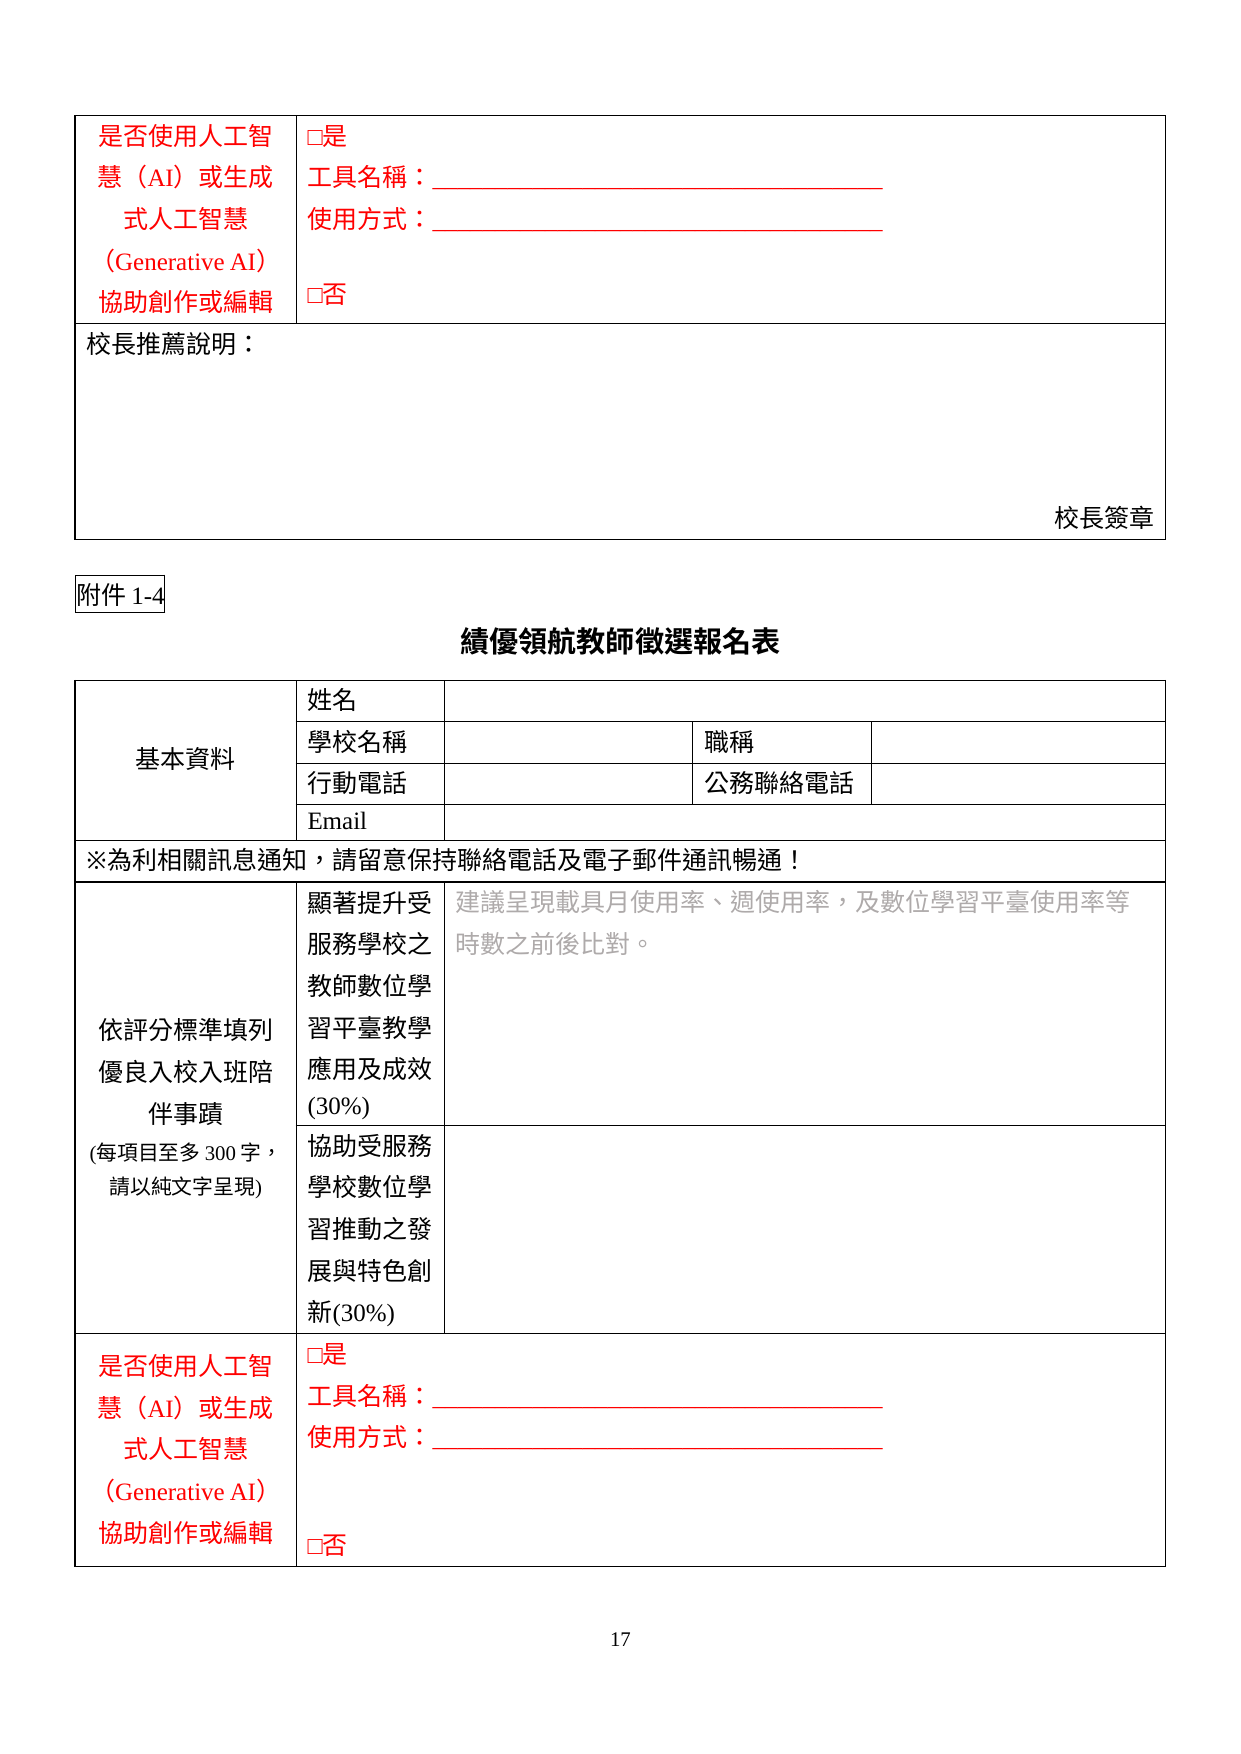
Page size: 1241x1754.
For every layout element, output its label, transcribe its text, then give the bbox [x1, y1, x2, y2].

table_cell 依評分標準填列優良入校入班陪伴事蹟 (每項目至多300字，請以純文字呈現) [76, 883, 296, 1333]
table_header 基本資料 [76, 681, 296, 840]
table_cell 建議呈現載具月使用率、週使用率，及數位學習平臺使用率等時數之前後比對。 [445, 883, 1165, 1125]
table_cell [445, 722, 692, 763]
table_cell 校長推薦說明： 校長簽章 [76, 324, 1165, 538]
table_header 姓名 [297, 681, 444, 721]
text 績優領航教師徵選報名表 [75, 619, 1165, 661]
table_cell □是 工具名稱：____________________________________ 使用方式：____________________________________ □否 [297, 1334, 1165, 1566]
table_header [445, 681, 1165, 721]
table_cell [445, 805, 1165, 840]
text 附件1-4 [76, 576, 164, 612]
table_cell [872, 722, 1165, 763]
table_cell [445, 764, 692, 804]
table_cell [872, 764, 1165, 804]
table_cell ※為利相關訊息通知，請留意保持聯絡電話及電子郵件通訊暢通！ [76, 841, 1165, 881]
table_cell [445, 1126, 1165, 1333]
table_cell Email [297, 805, 444, 840]
table_cell □是 工具名稱：____________________________________ 使用方式：____________________________________ □否 [297, 116, 1165, 323]
table_cell 顯著提升受服務學校之教師數位學習平臺教學應用及成效 (30%) [297, 883, 444, 1125]
table_cell 協助受服務學校數位學習推動之發展與特色創新(30%) [297, 1126, 444, 1333]
table_cell 學校名稱 [297, 722, 444, 763]
table_cell 職稱 [693, 722, 871, 763]
table_cell 公務聯絡電話 [693, 764, 871, 804]
table_cell 是否使用人工智慧（AI）或生成式人工智慧（Generative AI）協助創作或編輯 [76, 116, 296, 323]
table_cell 是否使用人工智慧（AI）或生成式人工智慧（Generative AI）協助創作或編輯 [76, 1334, 296, 1566]
table_cell 行動電話 [297, 764, 444, 804]
text [165, 574, 1165, 613]
